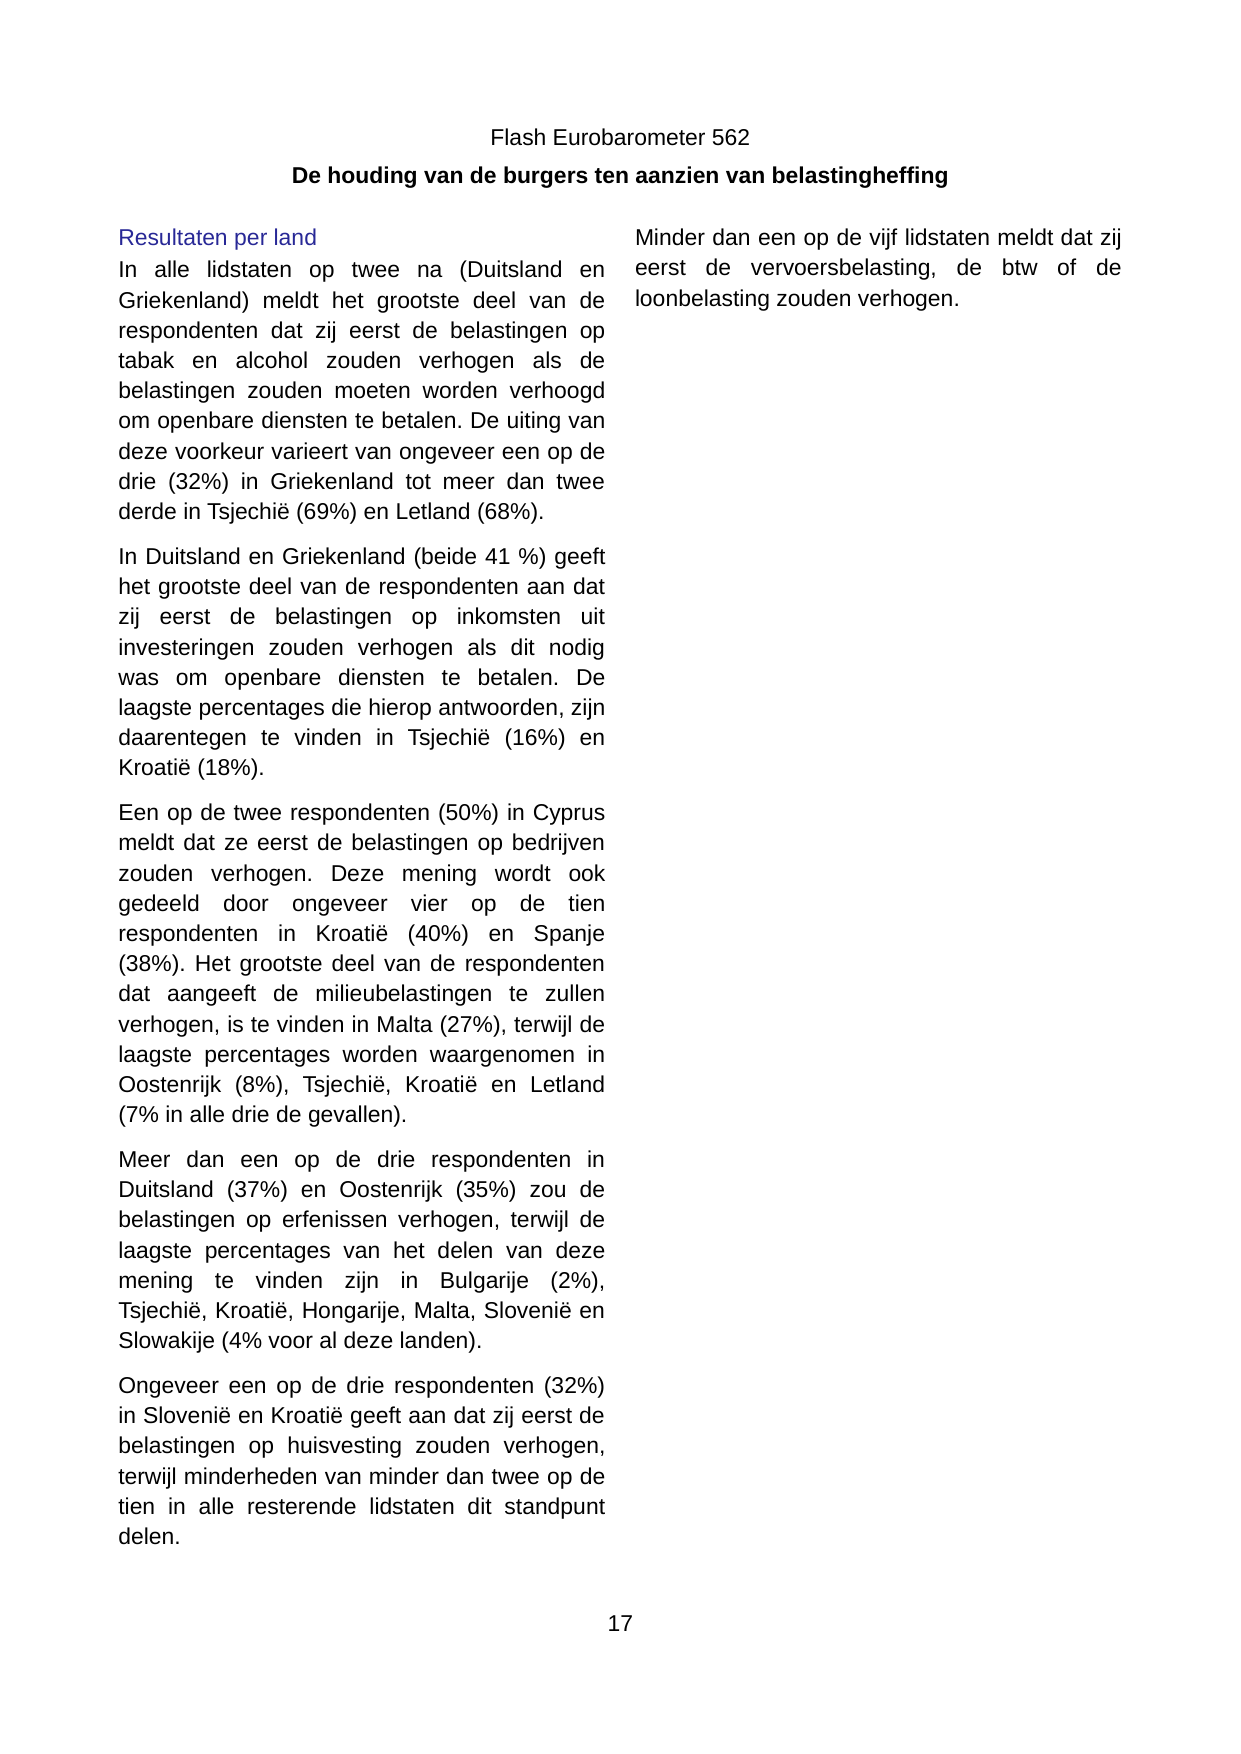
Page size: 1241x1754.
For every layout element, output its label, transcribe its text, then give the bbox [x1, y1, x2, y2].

text In alle lidstaten op twee na (Duitsland en Griekenland) meldt het grootste deel van de respondenten dat zij eerst de belastingen op tabak en alcohol zouden verhogen als de belastingen zouden moeten worden verhoogd om openbare diensten te betalen. De uiting van deze voorkeur varieert van ongeveer een op de drie (32%) in Griekenland tot meer dan twee derde in Tsjechië (69%) en Letland (68%). [118, 256, 605, 524]
text Ongeveer een op de drie respondenten (32%) in Slovenië en Kroatië geeft aan dat zij eerst de belastingen op huisvesting zouden verhogen, terwijl minderheden van minder dan twee op de tien in alle resterende lidstaten dit standpunt delen. [118, 1372, 605, 1549]
text Een op de twee respondenten (50%) in Cyprus meldt dat ze eerst de belastingen op bedrijven zouden verhogen. Deze mening wordt ook gedeeld door ongeveer vier op de tien respondenten in Kroatië (40%) en Spanje (38%). Het grootste deel van de respondenten dat aangeeft de milieubelastingen te zullen verhogen, is te vinden in Malta (27%), terwijl de laagste percentages worden waargenomen in Oostenrijk (8%), Tsjechië, Kroatië en Letland (7% in alle drie de gevallen). [118, 799, 605, 1127]
text Minder dan een op de vijf lidstaten meldt dat zij eerst de vervoersbelasting, de btw of de loonbelasting zouden verhogen. [635, 224, 1122, 311]
text Resultaten per land [118, 224, 605, 250]
text In Duitsland en Griekenland (beide 41 %) geeft het grootste deel van de respondenten aan dat zij eerst de belastingen op inkomsten uit investeringen zouden verhogen als dit nodig was om openbare diensten te betalen. De laagste percentages die hierop antwoorden, zijn daarentegen te vinden in Tsjechië (16%) en Kroatië (18%). [118, 543, 605, 781]
text Meer dan een op de drie respondenten in Duitsland (37%) en Oostenrijk (35%) zou de belastingen op erfenissen verhogen, terwijl de laagste percentages van het delen van deze mening te vinden zijn in Bulgarije (2%), Tsjechië, Kroatië, Hongarije, Malta, Slovenië en Slowakije (4% voor al deze landen). [118, 1146, 605, 1353]
